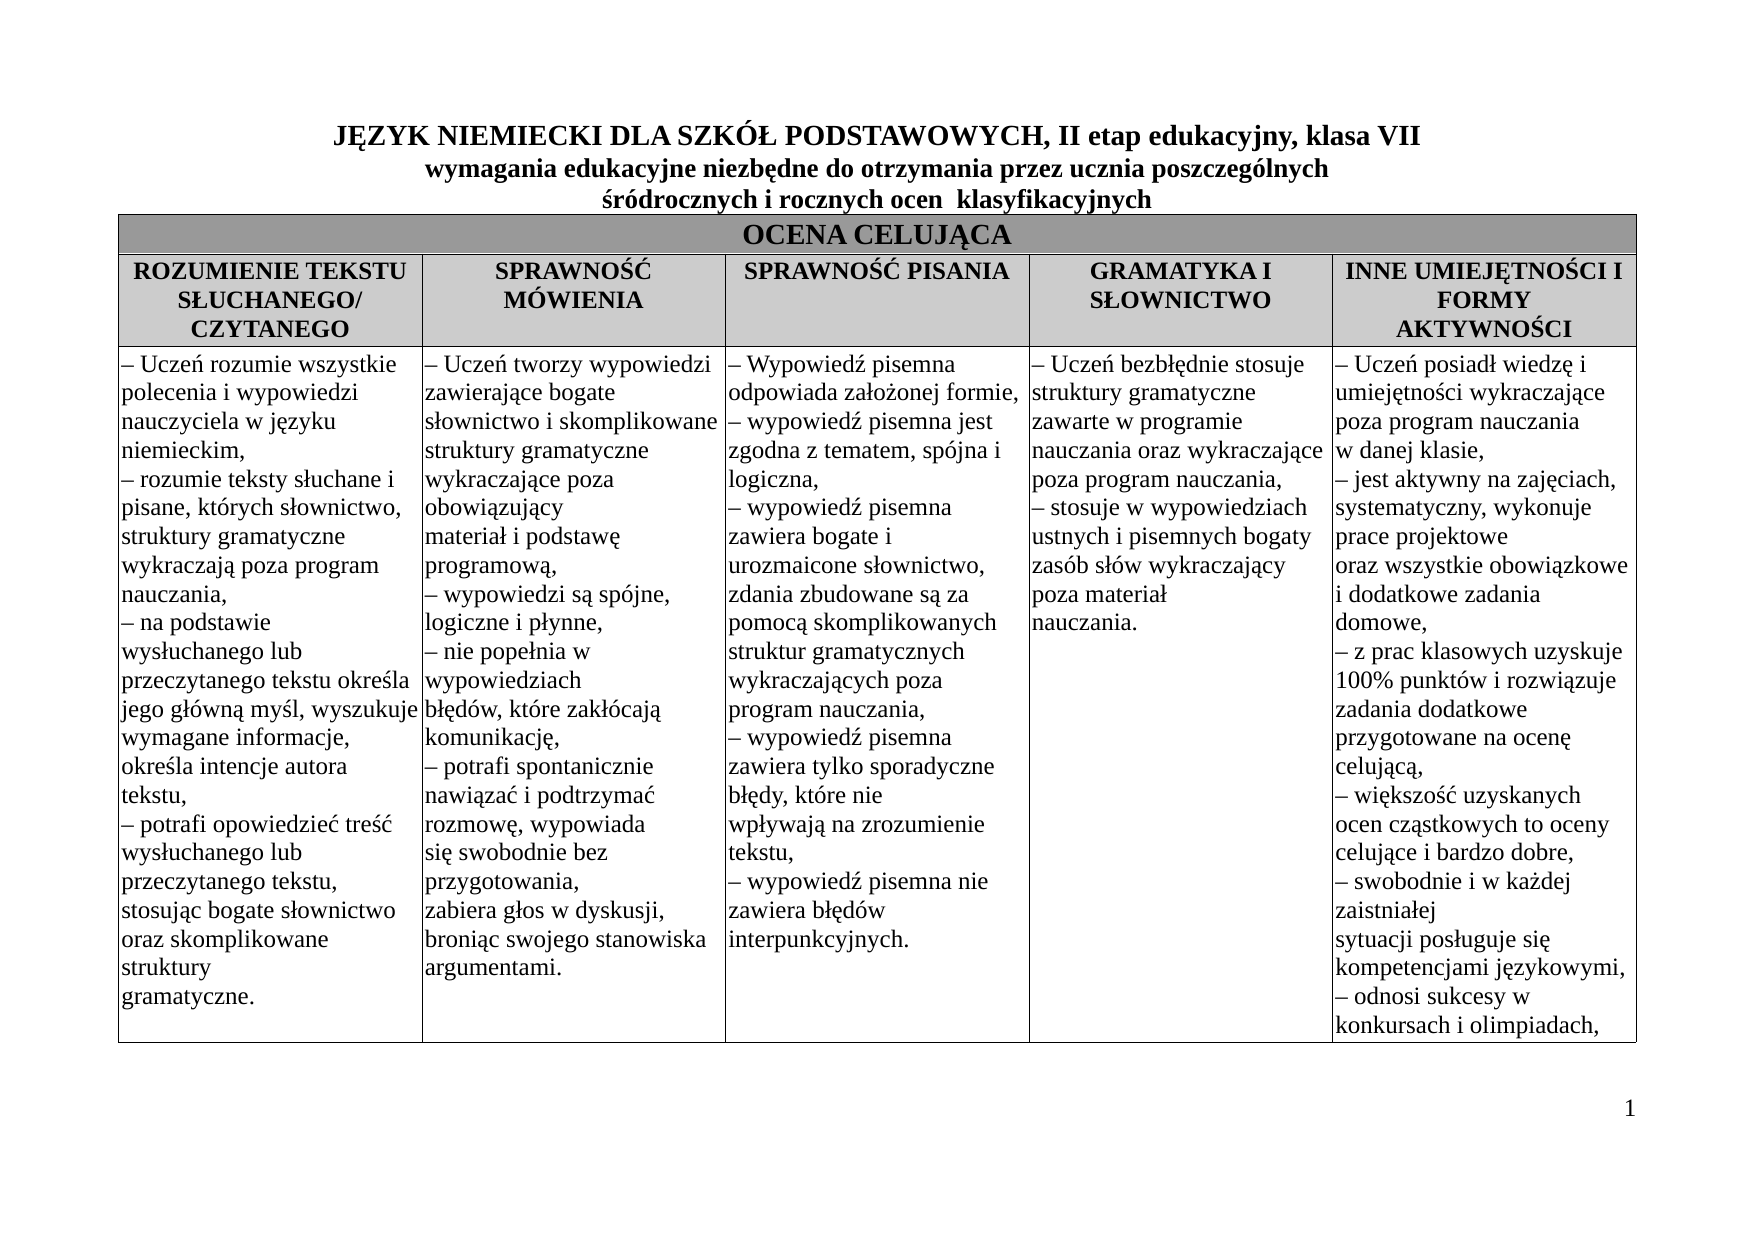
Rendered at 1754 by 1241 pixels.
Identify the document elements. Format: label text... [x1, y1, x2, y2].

table_header OCENA CELUJĄCA [119, 215, 1636, 253]
table_cell SPRAWNOŚĆ PISANIA [726, 255, 1029, 346]
table_cell – Uczeń posiadł wiedzę i umiejętności wykraczające poza program nauczania w danej klasie, – jest aktywny na zajęciach, systematyczny, wykonuje prace projektowe oraz wszystkie obowiązkowe i dodatkowe zadania domowe, – z prac klasowych uzyskuje 100% punktów i rozwiązuje zadania dodatkowe przygotowane na ocenę celującą, – większość uzyskanych ocen cząstkowych to oceny celujące i bardzo dobre, – swobodnie i w każdej zaistniałej sytuacji posługuje się kompetencjami językowymi, – odnosi sukcesy w konkursach i olimpiadach, [1333, 347, 1636, 1042]
table_cell ROZUMIENIE TEKSTU SŁUCHANEGO/CZYTANEGO [119, 255, 422, 346]
table_cell – Uczeń rozumie wszystkie polecenia i wypowiedzi nauczyciela w języku niemieckim, – rozumie teksty słuchane i pisane, których słownictwo, struktury gramatyczne wykraczają poza program nauczania, – na podstawie wysłuchanego lub przeczytanego tekstu określa jego główną myśl, wyszukuje wymagane informacje, określa intencje autora tekstu, – potrafi opowiedzieć treść wysłuchanego lub przeczytanego tekstu, stosując bogate słownictwo oraz skomplikowane struktury gramatyczne. [119, 347, 422, 1042]
text wymagania edukacyjne niezbędne do otrzymania przez ucznia poszczególnych [118, 152, 1636, 183]
text JĘZYK NIEMIECKI DLA SZKÓŁ PODSTAWOWYCH, II etap edukacyjny, klasa VII [118, 118, 1636, 152]
table_cell – Wypowiedź pisemna odpowiada założonej formie, – wypowiedź pisemna jest zgodna z tematem, spójna i logiczna, – wypowiedź pisemna zawiera bogate i urozmaicone słownictwo, zdania zbudowane są za pomocą skomplikowanych struktur gramatycznych wykraczających poza program nauczania, – wypowiedź pisemna zawiera tylko sporadyczne błędy, które nie wpływają na zrozumienie tekstu, – wypowiedź pisemna nie zawiera błędów interpunkcyjnych. [726, 347, 1029, 1042]
table_cell SPRAWNOŚĆ MÓWIENIA [423, 255, 725, 346]
table_cell – Uczeń bezbłędnie stosuje struktury gramatyczne zawarte w programie nauczania oraz wykraczające poza program nauczania, – stosuje w wypowiedziach ustnych i pisemnych bogaty zasób słów wykraczający poza materiał nauczania. [1030, 347, 1332, 1042]
table_cell INNE UMIEJĘTNOŚCI I FORMY AKTYWNOŚCI [1333, 255, 1636, 346]
text śródrocznych i rocznych ocen klasyfikacyjnych [118, 183, 1636, 214]
table_cell GRAMATYKA I SŁOWNICTWO [1030, 255, 1332, 346]
table_cell – Uczeń tworzy wypowiedzi zawierające bogate słownictwo i skomplikowane struktury gramatyczne wykraczające poza obowiązujący materiał i podstawę programową, – wypowiedzi są spójne, logiczne i płynne, – nie popełnia w wypowiedziach błędów, które zakłócają komunikację, – potrafi spontanicznie nawiązać i podtrzymać rozmowę, wypowiada się swobodnie bez przygotowania, zabiera głos w dyskusji, broniąc swojego stanowiska argumentami. [423, 347, 725, 1042]
